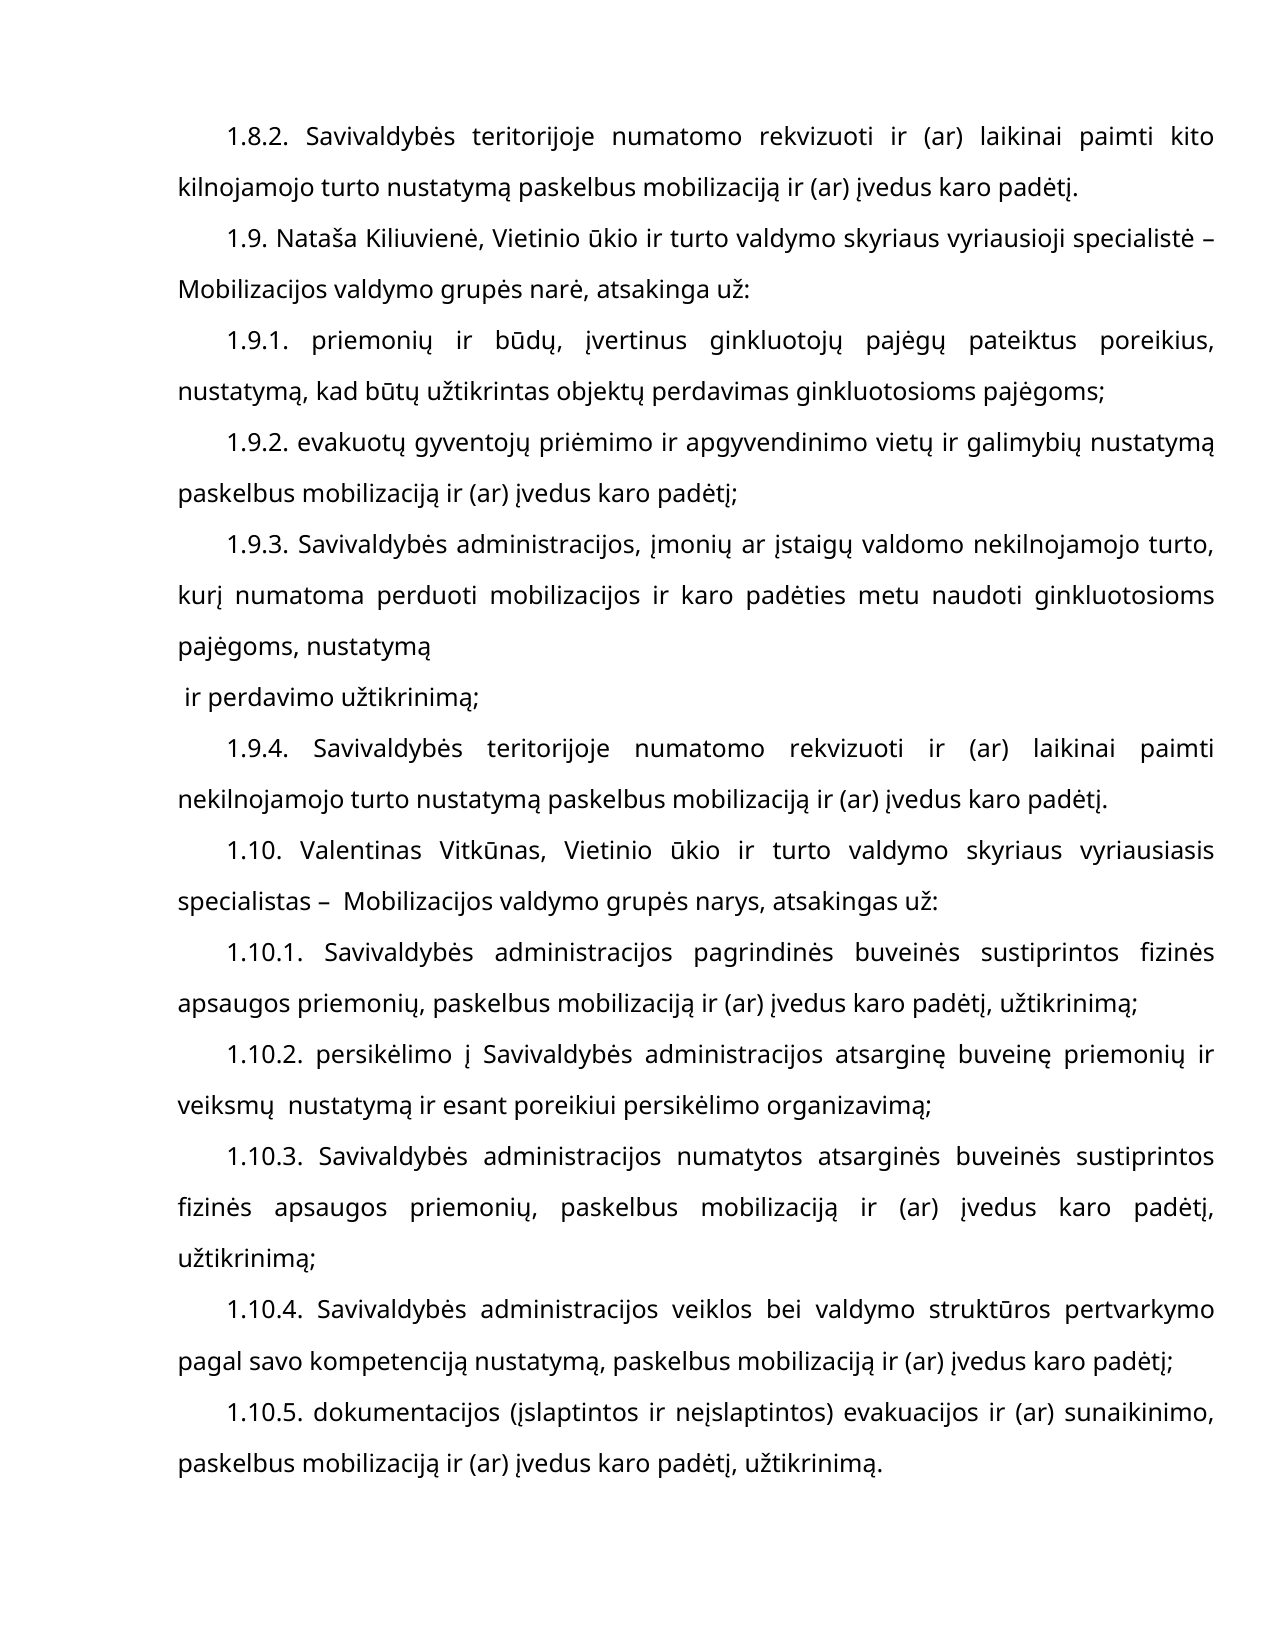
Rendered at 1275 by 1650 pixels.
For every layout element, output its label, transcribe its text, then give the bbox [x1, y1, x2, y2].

text 1.10.4. Savivaldybės administracijos veiklos bei valdymo struktūros pertvarkymo pagal savo kompetenciją nustatymą, paskelbus mobilizaciją ir (ar) įvedus karo padėtį; [177, 1292, 1216, 1377]
text 1.10.5. dokumentacijos (įslaptintos ir neįslaptintos) evakuacijos ir (ar) sunaikinimo, paskelbus mobilizaciją ir (ar) įvedus karo padėtį, užtikrinimą. [177, 1394, 1216, 1479]
text 1.9.1. priemonių ir būdų, įvertinus ginkluotojų pajėgų pateiktus poreikius, nustatymą, kad būtų užtikrintas objektų perdavimas ginkluotosioms pajėgoms; [177, 322, 1216, 407]
text ir perdavimo užtikrinimą; [177, 679, 1216, 714]
text 1.10. Valentinas Vitkūnas, Vietinio ūkio ir turto valdymo skyriaus vyriausiasis specialistas – Mobilizacijos valdymo grupės narys, atsakingas už: [177, 833, 1216, 918]
text 1.9.4. Savivaldybės teritorijoje numatomo rekvizuoti ir (ar) laikinai paimti nekilnojamojo turto nustatymą paskelbus mobilizaciją ir (ar) įvedus karo padėtį. [177, 731, 1216, 816]
text 1.10.3. Savivaldybės administracijos numatytos atsarginės buveinės sustiprintos fizinės apsaugos priemonių, paskelbus mobilizaciją ir (ar) įvedus karo padėtį, užtikrinimą; [177, 1139, 1216, 1275]
text 1.9.2. evakuotų gyventojų priėmimo ir apgyvendinimo vietų ir galimybių nustatymą paskelbus mobilizaciją ir (ar) įvedus karo padėtį; [177, 424, 1216, 509]
text 1.8.2. Savivaldybės teritorijoje numatomo rekvizuoti ir (ar) laikinai paimti kito kilnojamojo turto nustatymą paskelbus mobilizaciją ir (ar) įvedus karo padėtį. [177, 118, 1216, 203]
text 1.9. Nataša Kiliuvienė, Vietinio ūkio ir turto valdymo skyriaus vyriausioji specialistė – Mobilizacijos valdymo grupės narė, atsakinga už: [177, 220, 1216, 305]
text 1.9.3. Savivaldybės administracijos, įmonių ar įstaigų valdomo nekilnojamojo turto, kurį numatoma perduoti mobilizacijos ir karo padėties metu naudoti ginkluotosioms pajėgoms, nustatymą [177, 526, 1216, 663]
text 1.10.1. Savivaldybės administracijos pagrindinės buveinės sustiprintos fizinės apsaugos priemonių, paskelbus mobilizaciją ir (ar) įvedus karo padėtį, užtikrinimą; [177, 935, 1216, 1020]
text 1.10.2. persikėlimo į Savivaldybės administracijos atsarginę buveinę priemonių ir veiksmų nustatymą ir esant poreikiui persikėlimo organizavimą; [177, 1037, 1216, 1122]
